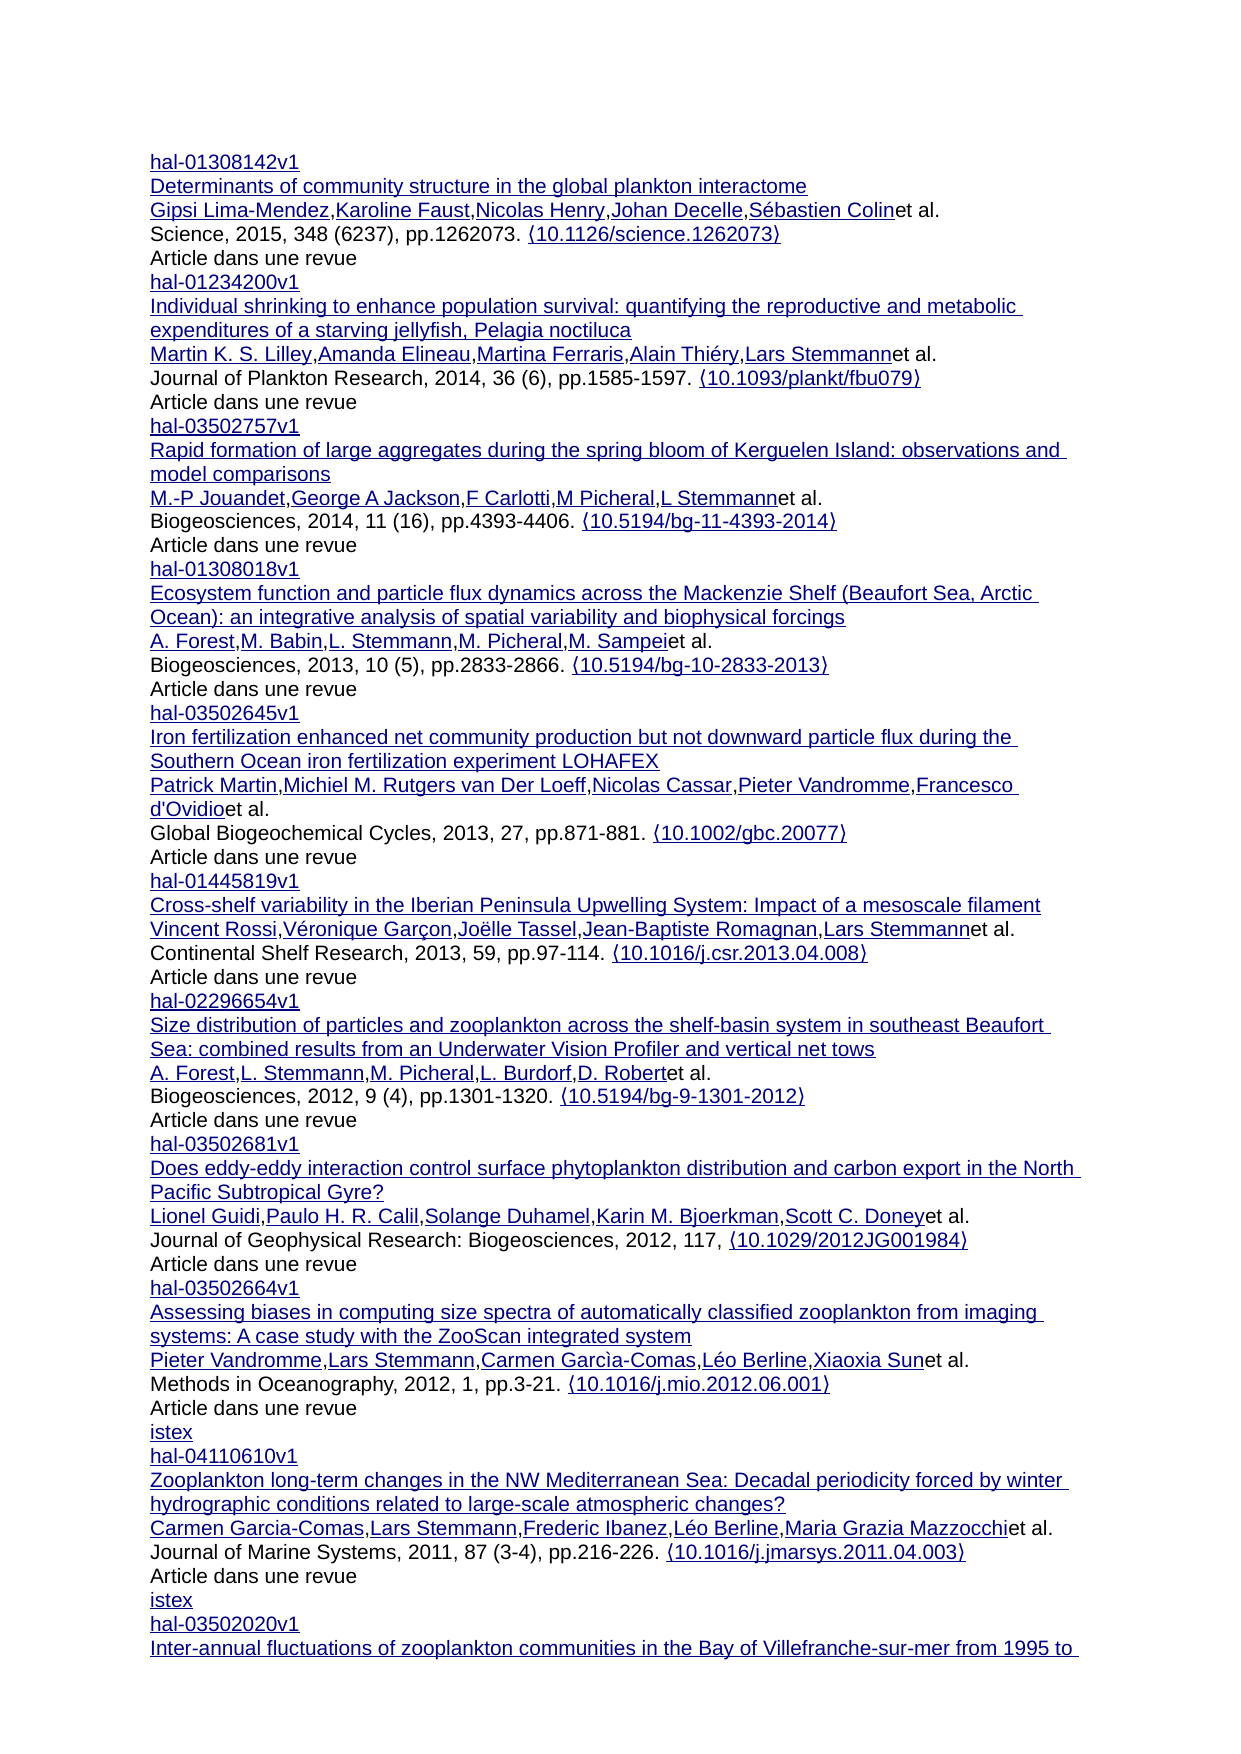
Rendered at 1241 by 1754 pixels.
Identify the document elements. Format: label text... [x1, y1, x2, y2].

table_cell Determinants of community structure in the global plankton interactome Gipsi Lima-Mendez,Karoline Faust,Nicolas Henry,Johan Decelle,Sébastien Colinet al. Science, 2015, 348 (6237), pp.1262073. ⟨10.1126/science.1262073⟩ Article dans une revue hal-01234200v1 [150, 174, 1090, 294]
table_cell Ecosystem function and particle flux dynamics across the Mackenzie Shelf (Beaufort Sea, Arctic Ocean): an integrative analysis of spatial variability and biophysical forcings A. Forest,M. Babin,L. Stemmann,M. Picheral,M. Sampeiet al. Biogeosciences, 2013, 10 (5), pp.2833-2866. ⟨10.5194/bg-10-2833-2013⟩ Article dans une revue hal-03502645v1 [150, 581, 1090, 725]
table_cell hal-01308142v1 [150, 150, 1090, 174]
table_cell Iron fertilization enhanced net community production but not downward particle flux during the Southern Ocean iron fertilization experiment LOHAFEX Patrick Martin,Michiel M. Rutgers van Der Loeff,Nicolas Cassar,Pieter Vandromme,Francesco d'Ovidioet al. Global Biogeochemical Cycles, 2013, 27, pp.871-881. ⟨10.1002/gbc.20077⟩ Article dans une revue hal-01445819v1 [150, 725, 1090, 893]
table_cell Zooplankton long-term changes in the NW Mediterranean Sea: Decadal periodicity forced by winter hydrographic conditions related to large-scale atmospheric changes? Carmen Garcia-Comas,Lars Stemmann,Frederic Ibanez,Léo Berline,Maria Grazia Mazzocchiet al. Journal of Marine Systems, 2011, 87 (3-4), pp.216-226. ⟨10.1016/j.jmarsys.2011.04.003⟩ Article dans une revue istex hal-03502020v1 [150, 1468, 1090, 1635]
table_cell Cross-shelf variability in the Iberian Peninsula Upwelling System: Impact of a mesoscale filament Vincent Rossi,Véronique Garçon,Joëlle Tassel,Jean-Baptiste Romagnan,Lars Stemmannet al. Continental Shelf Research, 2013, 59, pp.97-114. ⟨10.1016/j.csr.2013.04.008⟩ Article dans une revue hal-02296654v1 [150, 893, 1090, 1012]
table_cell Inter-annual fluctuations of zooplankton communities in the Bay of Villefranche-sur-mer from 1995 to [150, 1635, 1090, 1659]
table_cell Does eddy-eddy interaction control surface phytoplankton distribution and carbon export in the North Pacific Subtropical Gyre? Lionel Guidi,Paulo H. R. Calil,Solange Duhamel,Karin M. Bjoerkman,Scott C. Doneyet al. Journal of Geophysical Research: Biogeosciences, 2012, 117, ⟨10.1029/2012JG001984⟩ Article dans une revue hal-03502664v1 [150, 1156, 1090, 1300]
table_cell Assessing biases in computing size spectra of automatically classified zooplankton from imaging systems: A case study with the ZooScan integrated system Pieter Vandromme,Lars Stemmann,Carmen Garcìa-Comas,Léo Berline,Xiaoxia Sunet al. Methods in Oceanography, 2012, 1, pp.3-21. ⟨10.1016/j.mio.2012.06.001⟩ Article dans une revue istex hal-04110610v1 [150, 1300, 1090, 1468]
table_cell Rapid formation of large aggregates during the spring bloom of Kerguelen Island: observations and model comparisons M.-P Jouandet,George A Jackson,F Carlotti,M Picheral,L Stemmannet al. Biogeosciences, 2014, 11 (16), pp.4393-4406. ⟨10.5194/bg-11-4393-2014⟩ Article dans une revue hal-01308018v1 [150, 438, 1090, 581]
table_cell Individual shrinking to enhance population survival: quantifying the reproductive and metabolic expenditures of a starving jellyfish, Pelagia noctiluca Martin K. S. Lilley,Amanda Elineau,Martina Ferraris,Alain Thiéry,Lars Stemmannet al. Journal of Plankton Research, 2014, 36 (6), pp.1585-1597. ⟨10.1093/plankt/fbu079⟩ Article dans une revue hal-03502757v1 [150, 294, 1090, 437]
table_cell Size distribution of particles and zooplankton across the shelf-basin system in southeast Beaufort Sea: combined results from an Underwater Vision Profiler and vertical net tows A. Forest,L. Stemmann,M. Picheral,L. Burdorf,D. Robertet al. Biogeosciences, 2012, 9 (4), pp.1301-1320. ⟨10.5194/bg-9-1301-2012⟩ Article dans une revue hal-03502681v1 [150, 1013, 1090, 1156]
